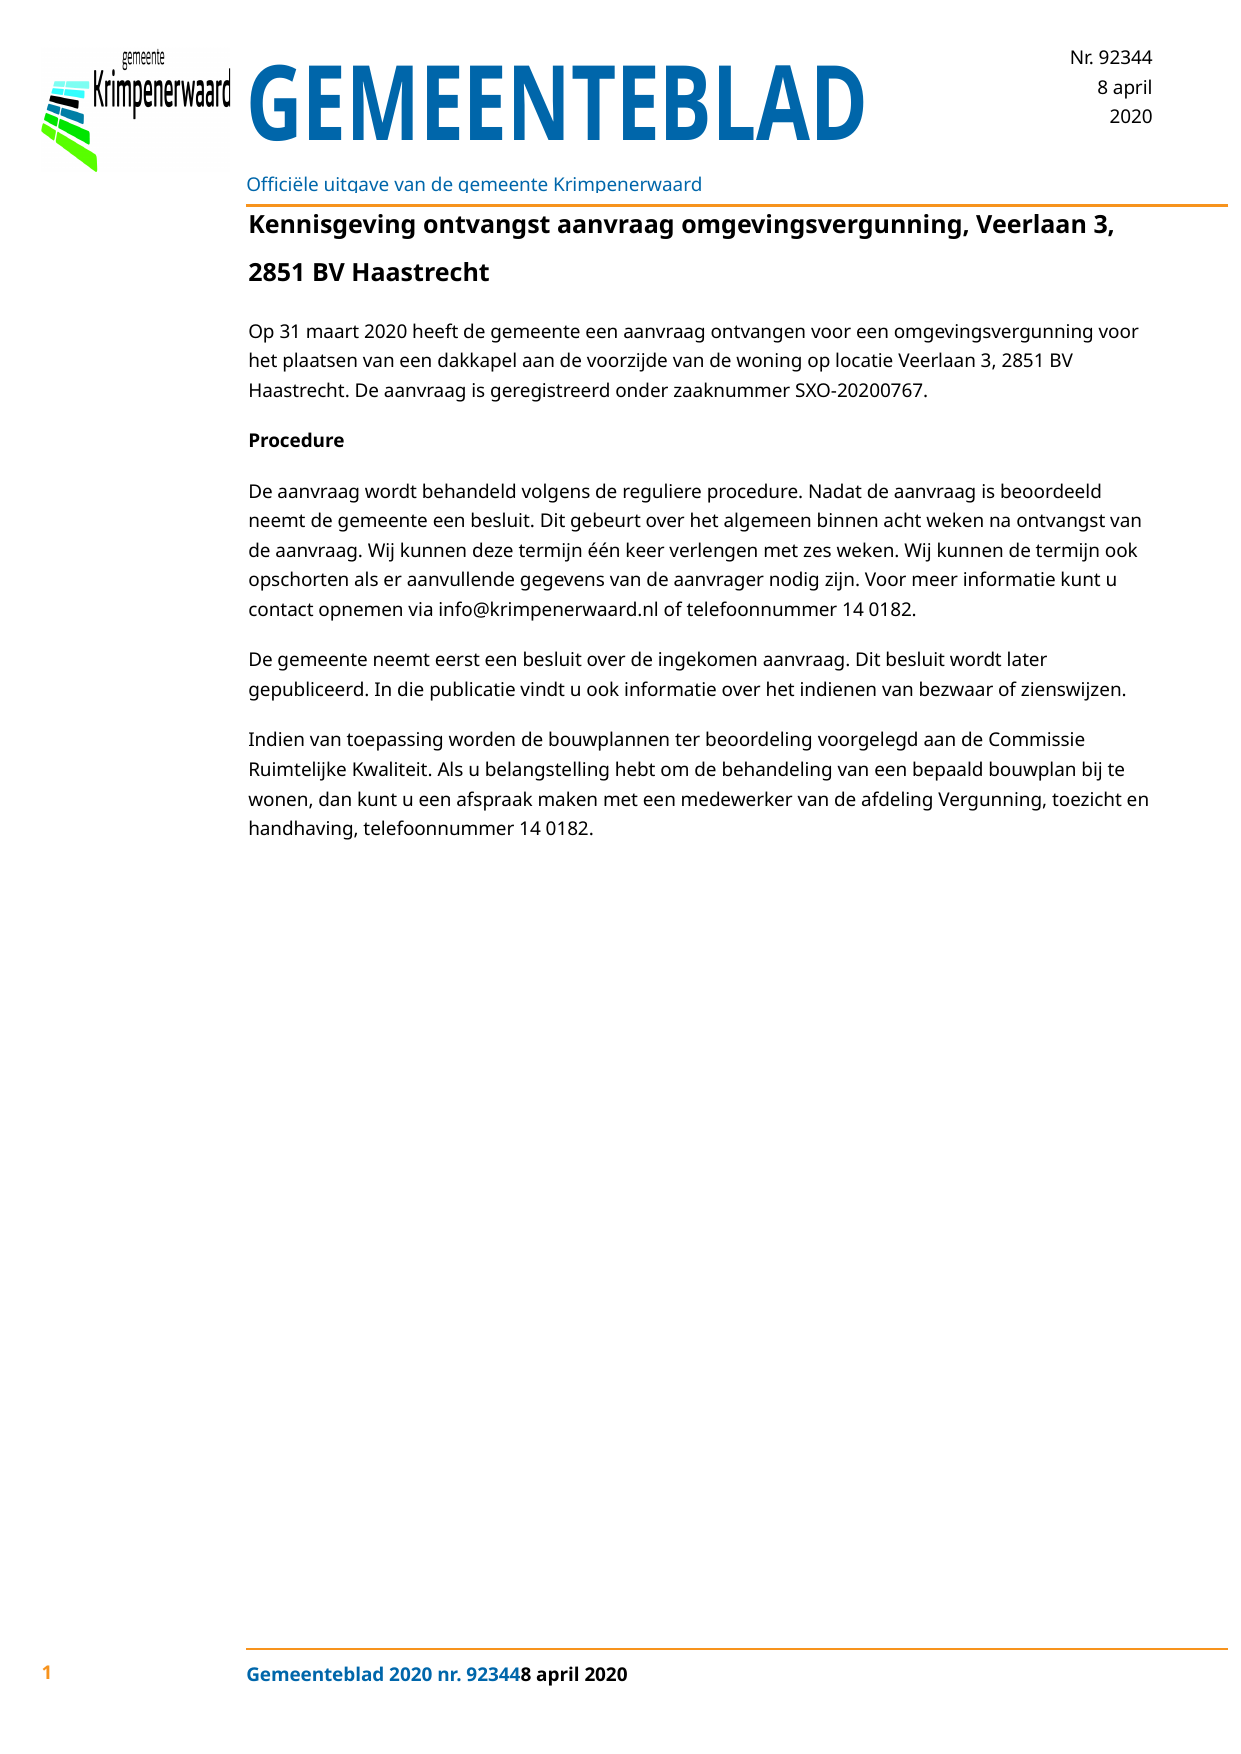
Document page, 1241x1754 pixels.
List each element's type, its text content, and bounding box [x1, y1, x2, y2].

picture [41, 47, 231, 172]
text De gemeente neemt eerst een besluit over de ingekomen aanvraag. Dit besluit wordt later gepubliceerd. In die publicatie vindt u ook informatie over het indienen van bezwaar of zienswijzen. [248, 647, 1152, 702]
text Kennisgeving ontvangst aanvraag omgevingsvergunning, Veerlaan 3, 2851 BV Haastrecht [248, 207, 1152, 288]
text Indien van toepassing worden de bouwplannen ter beoordeling voorgelegd aan de Commissie Ruimtelijke Kwaliteit. Als u belangstelling hebt om de behandeling van een bepaald bouwplan bij te wonen, dan kunt u een afspraak maken met een medewerker van de afdeling Vergunning, toezicht en handhaving, telefoonnummer 14 0182. [248, 727, 1152, 841]
text Op 31 maart 2020 heeft de gemeente een aanvraag ontvangen voor een omgevingsvergunning voor het plaatsen van een dakkapel aan de voorzijde van de woning op locatie Veerlaan 3, 2851 BV Haastrecht. De aanvraag is geregistreerd onder zaaknummer SXO-20200767. [248, 318, 1152, 403]
text De aanvraag wordt behandeld volgens de reguliere procedure. Nadat de aanvraag is beoordeeld neemt de gemeente een besluit. Dit gebeurt over het algemeen binnen acht weken na ontvangst van de aanvraag. Wij kunnen deze termijn één keer verlengen met zes weken. Wij kunnen de termijn ook opschorten als er aanvullende gegevens van de aanvrager nodig zijn. Voor meer informatie kunt u contact opnemen via info@krimpenerwaard.nl of telefoonnummer 14 0182. [248, 478, 1152, 622]
text Procedure [248, 427, 1152, 453]
